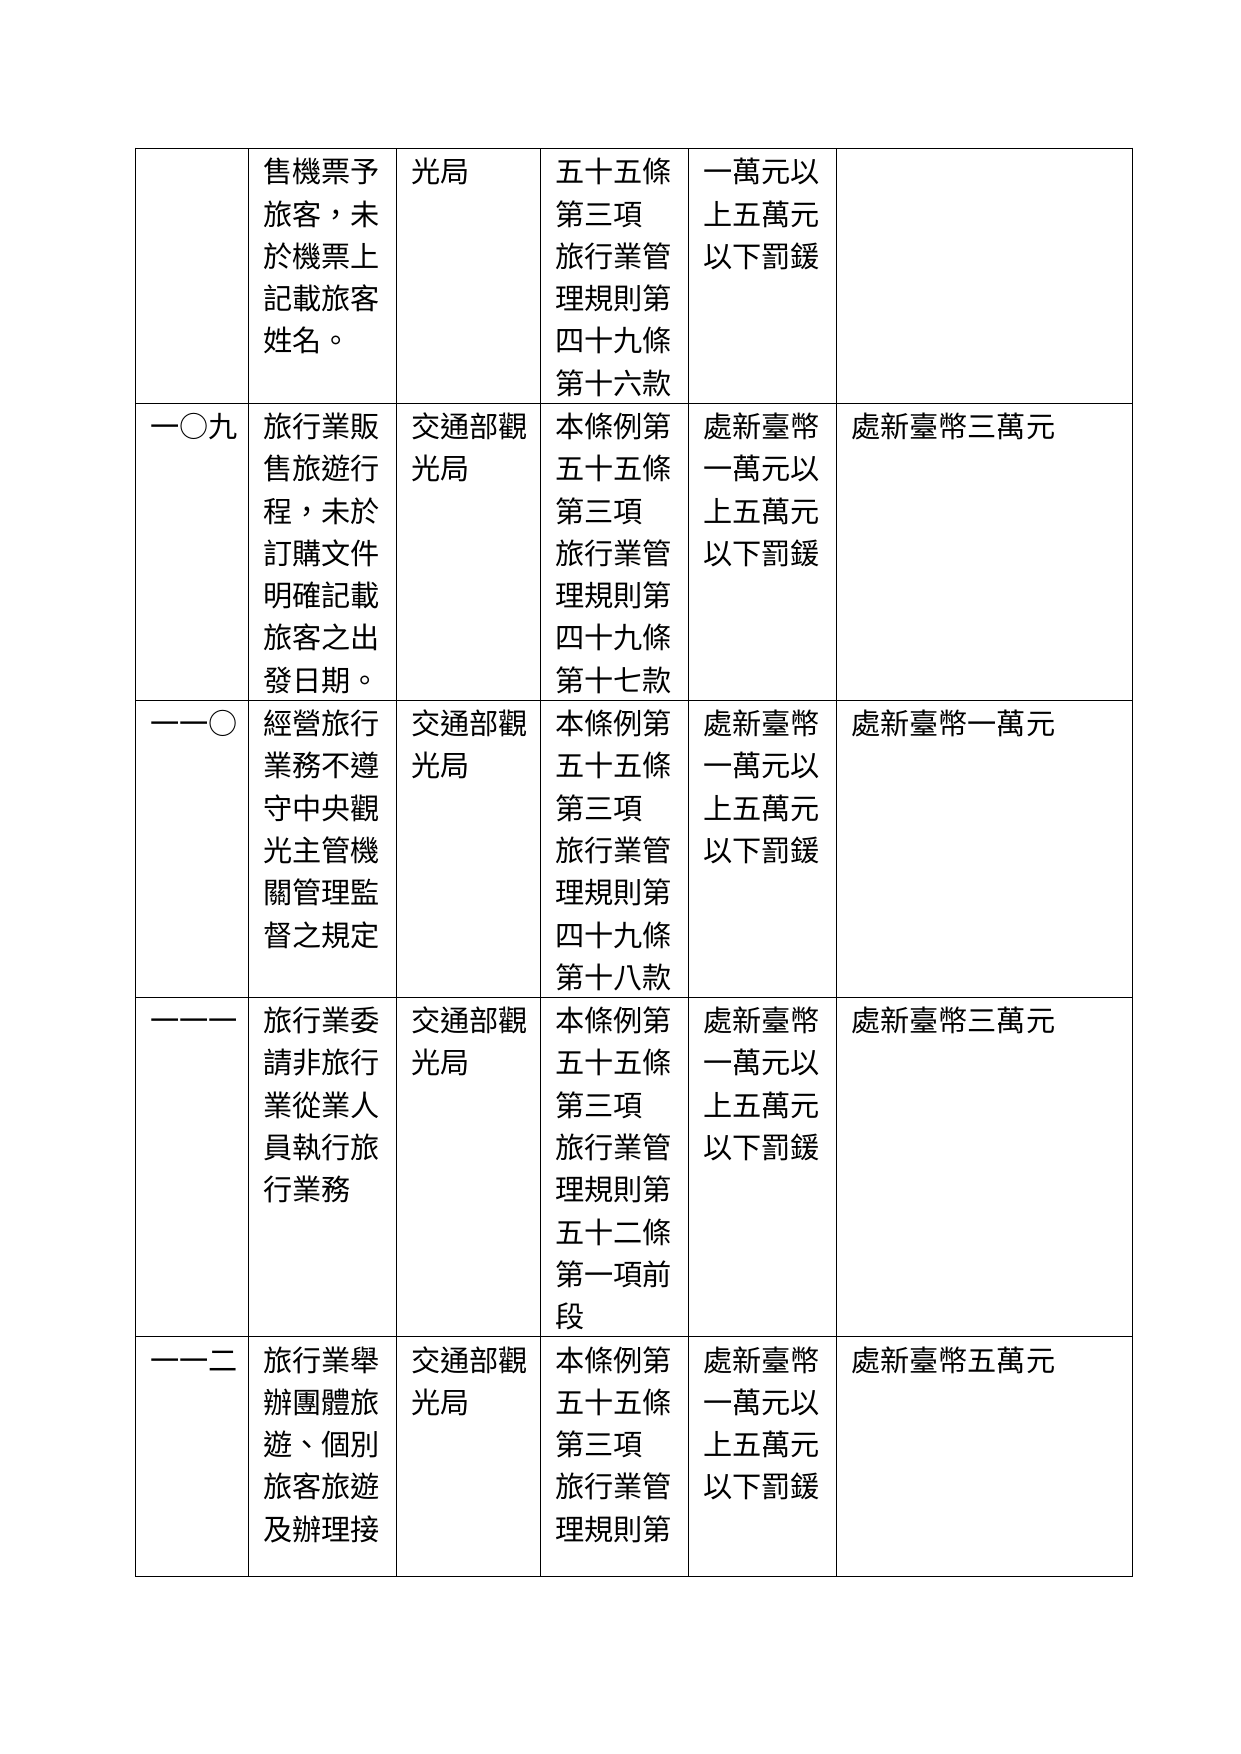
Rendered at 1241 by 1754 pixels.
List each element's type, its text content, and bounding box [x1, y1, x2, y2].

table_cell 交通部觀光局 [397, 1337, 540, 1576]
table_cell 本條例第五十五條第三項 旅行業管理規則第四十九條第十七款 [541, 404, 688, 699]
table_cell 處新臺幣一萬元 [837, 701, 1132, 997]
table_cell 一萬元以上五萬元以下罰鍰 [689, 149, 836, 402]
table_cell 交通部觀光局 [397, 998, 540, 1336]
table_cell 光局 [397, 149, 540, 402]
table_cell 處新臺幣一萬元以上五萬元以下罰鍰 [689, 701, 836, 997]
table_cell 一○九 [136, 404, 248, 699]
table_cell 交通部觀光局 [397, 701, 540, 997]
table_cell 處新臺幣三萬元 [837, 404, 1132, 699]
table_cell [136, 149, 248, 402]
table_cell 旅行業委請非旅行業從業人員執行旅行業務 [249, 998, 396, 1336]
table_cell [837, 149, 1132, 402]
table_cell 處新臺幣一萬元以上五萬元以下罰鍰 [689, 404, 836, 699]
table_cell 旅行業舉辦團體旅遊、個別旅客旅遊及辦理接 [249, 1337, 396, 1576]
table_cell 一一二 [136, 1337, 248, 1576]
table_cell 旅行業販售旅遊行程，未於訂購文件明確記載旅客之出發日期。 [249, 404, 396, 699]
table_cell 處新臺幣一萬元以上五萬元以下罰鍰 [689, 1337, 836, 1576]
table_cell 一一一 [136, 998, 248, 1336]
table_cell 本條例第五十五條第三項 旅行業管理規則第五十二條第一項前段 [541, 998, 688, 1336]
table_cell 交通部觀光局 [397, 404, 540, 699]
table_cell 經營旅行業務不遵守中央觀光主管機關管理監督之規定 [249, 701, 396, 997]
table_cell 處新臺幣三萬元 [837, 998, 1132, 1336]
table_cell 五十五條第三項 旅行業管理規則第四十九條第十六款 [541, 149, 688, 402]
table_cell 一一○ [136, 701, 248, 997]
table_cell 本條例第五十五條第三項 旅行業管理規則第 [541, 1337, 688, 1576]
table_cell 處新臺幣一萬元以上五萬元以下罰鍰 [689, 998, 836, 1336]
table_cell 處新臺幣五萬元 [837, 1337, 1132, 1576]
table_cell 本條例第五十五條第三項 旅行業管理規則第四十九條第十八款 [541, 701, 688, 997]
table_cell 售機票予旅客，未於機票上記載旅客姓名。 [249, 149, 396, 402]
